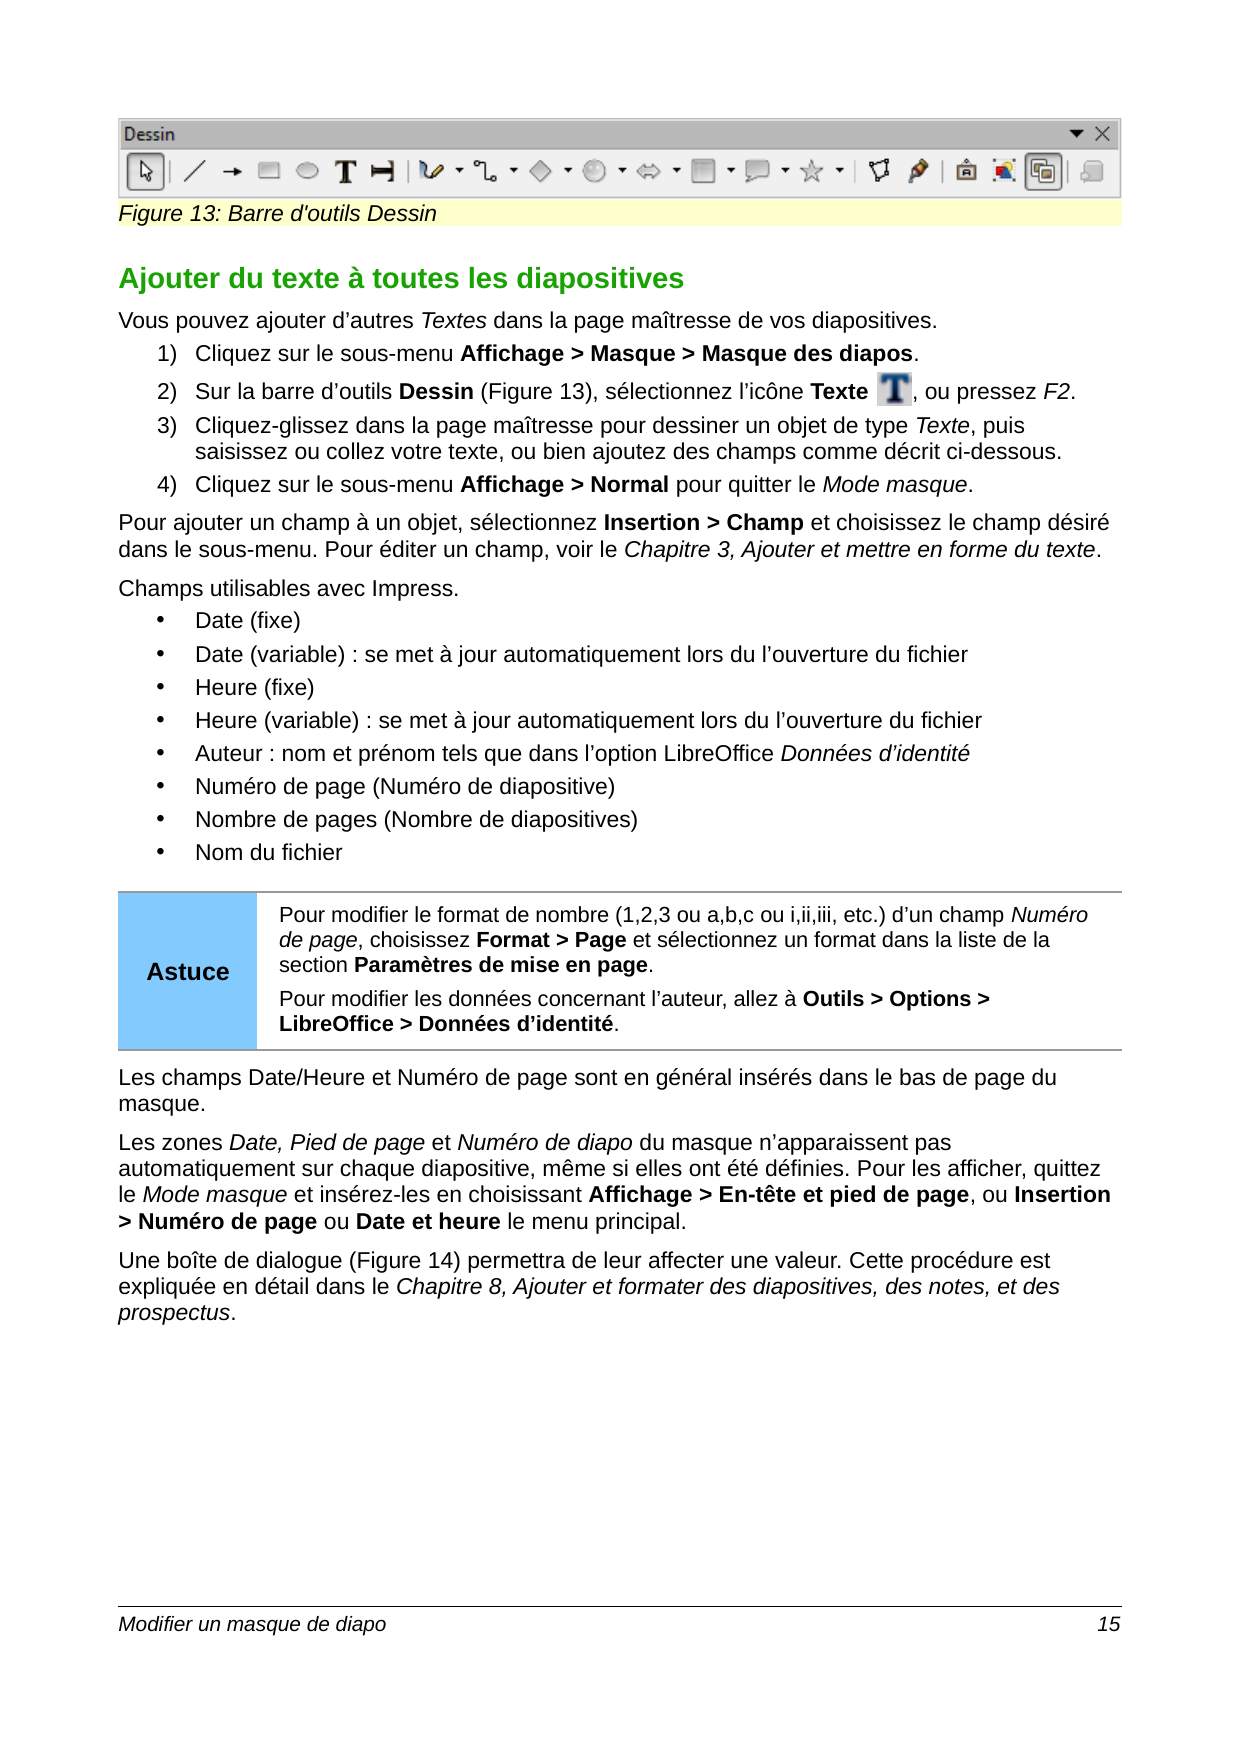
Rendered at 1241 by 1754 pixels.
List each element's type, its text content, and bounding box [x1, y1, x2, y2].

list Champs utilisables avec Impress. [118, 574, 1122, 601]
text Figure 13: Barre d'outils Dessin [118, 200, 1122, 226]
picture [118, 118, 1123, 200]
text Pour ajouter un champ à un objet, sélectionnez Insertion > Champ et choisissez le champ désiré dans le sous-menu. Pour éditer un champ, voir le Chapitre 3, Ajouter et mettre en forme du texte. [118, 509, 1122, 562]
list Cliquez sur le sous-menu Affichage > Masque > Masque des diapos. [177, 340, 1122, 367]
picture [877, 372, 912, 406]
list Vous pouvez ajouter d’autres Textes dans la page maîtresse de vos diapositives. [118, 307, 1122, 334]
list Heure (fixe) [156, 674, 1122, 701]
table_header Astuce [118, 893, 257, 1049]
list Numéro de page (Numéro de diapositive) [156, 773, 1122, 800]
text Les zones Date, Pied de page et Numéro de diapo du masque n’apparaissent pas automatiquement sur chaque diapositive, même si elles ont été définies. Pour les afficher, quittez le Mode masque et insérez-les en choisissant Affichage > En-tête et pied de page, ou Insertion > Numéro de page ou Date et heure le menu principal. [118, 1129, 1122, 1234]
list Cliquez-glissez dans la page maîtresse pour dessiner un objet de type Texte, puis saisissez ou collez votre texte, ou bien ajoutez des champs comme décrit ci-dessous. [177, 412, 1122, 464]
list Date (fixe) [156, 607, 1122, 634]
list Cliquez sur le sous-menu Affichage > Normal pour quitter le Mode masque. [177, 471, 1122, 497]
list Heure (variable) : se met à jour automatiquement lors du l’ouverture du fichier [156, 707, 1122, 734]
list Auteur : nom et prénom tels que dans l’option LibreOffice Données d’identité [156, 740, 1122, 767]
table_header Pour modifier le format de nombre (1,2,3 ou a,b,c ou i,ii,iii, etc.) d’un champ Numéro de page, choisissez Format > Page et sélectionnez un format dans la liste de la section Paramètres de mise en page. Pour modifier les données concernant l’auteur, allez à Outils > Options > LibreOffice > Données d’identité. [258, 893, 1122, 1049]
list Sur la barre d’outils Dessin (Figure 13), sélectionnez l’icône Texte [177, 373, 877, 405]
text Les champs Date/Heure et Numéro de page sont en général insérés dans le bas de page du masque. [118, 1063, 1122, 1116]
subtitle Ajouter du texte à toutes les diapositives [118, 261, 1122, 295]
list Date (variable) : se met à jour automatiquement lors du l’ouverture du fichier [156, 641, 1122, 667]
list Nombre de pages (Nombre de diapositives) [156, 806, 1122, 833]
list , ou pressez F2. [912, 373, 1122, 405]
text Une boîte de dialogue (Figure 14) permettra de leur affecter une valeur. Cette procédure est expliquée en détail dans le Chapitre 8, Ajouter et formater des diapositives, des notes, et des prospectus. [118, 1247, 1122, 1326]
list Nom du fichier [156, 839, 1122, 866]
